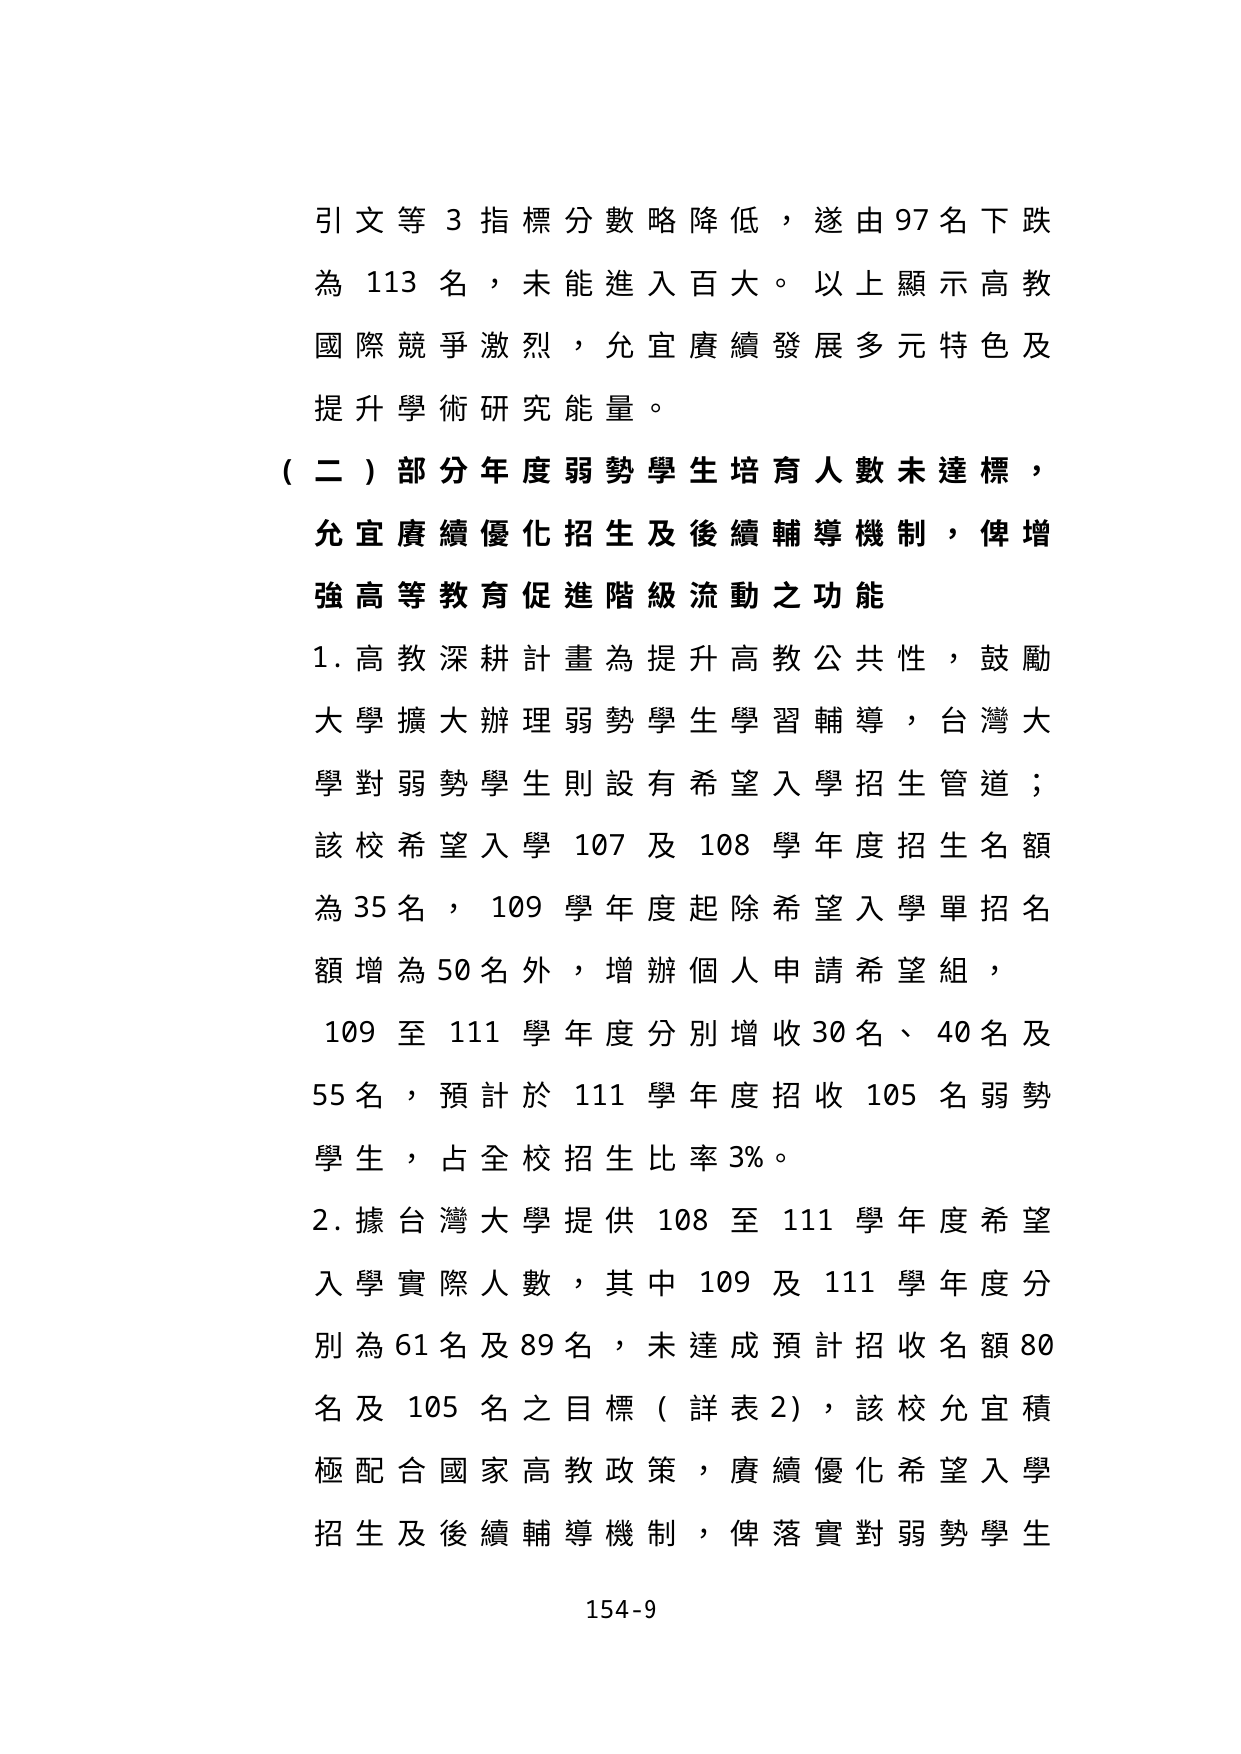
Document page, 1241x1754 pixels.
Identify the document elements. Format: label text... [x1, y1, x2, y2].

text 2.據台灣大學提供108至111學年度希望入學實際人數，其中109及111學年度分別為61名及89名，未達成預計招收名額80名及105名之目標(詳表2)，該校允宜積極配合國家高教政策，賡續優化希望入學招生及後續輔導機制，俾落實對弱勢學生 [271, 1177, 1058, 1552]
text (二)部分年度弱勢學生培育人數未達標，允宜賡續優化招生及後續輔導機制，俾增強高等教育促進階級流動之功能 [242, 427, 1058, 615]
text 1.高教深耕計畫為提升高教公共性，鼓勵大學擴大辦理弱勢學生學習輔導，台灣大學對弱勢學生則設有希望入學招生管道；該校希望入學107及108學年度招生名額為35名，109學年度起除希望入學單招名額增為50名外，增辦個人申請希望組，109至111學年度分別增收30名、40名及55名，預計於111學年度招收105名弱勢學生，占全校招生比率3%。 [271, 615, 1058, 1177]
text 3.台灣大學以成為國際頂尖大學為目標，鑒於QS世界大學排名指標涵蓋面向較廣，該校遂以提升QS排名作為邁頂計畫執行之整體目標。台灣大學QS排名在2005年邁頂計畫未執行前為114名，邁頂計畫結束時雖已進入百大，惟該校最新之QS排名77名(2022年公布)，不僅連續2年排名降低，且較高教深耕計畫開始年度之72名尚遜(2018年公布)。另一重要之世界大學排名系統為英國泰晤士高等教育(以下稱THE)之排名，其指標面向包含教學、研究、引文、國際展望、產業收入等項目，最重視被引用論文影響力；2010年台灣大學THE排名115名，排名雖曾上升為97名(2020年公布)，然2021年教學、研究及引文等3指標分數略降低，遂由97名下跌為113名，未能進入百大。以上顯示高教國際競爭激烈，允宜賡續發展多元特色及提升學術研究能量。 [271, 177, 1058, 427]
